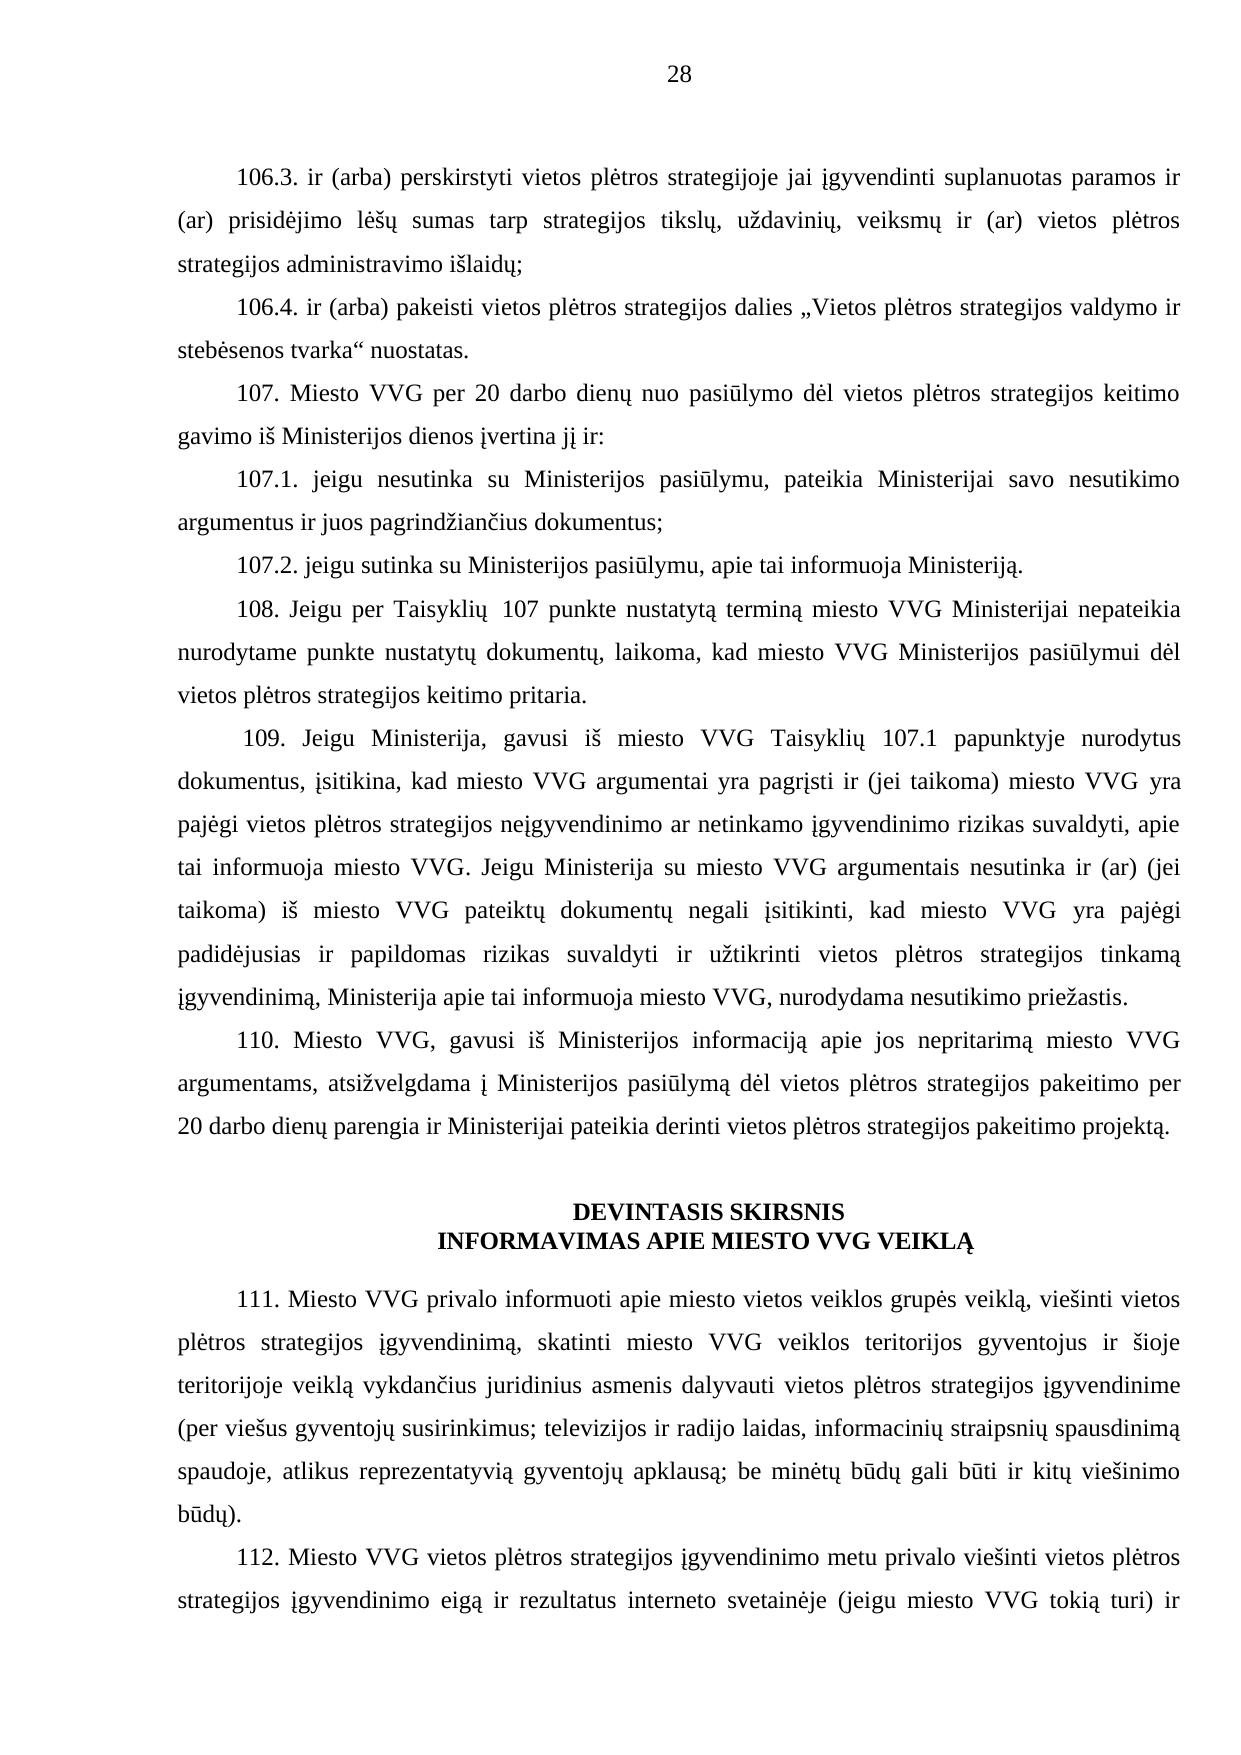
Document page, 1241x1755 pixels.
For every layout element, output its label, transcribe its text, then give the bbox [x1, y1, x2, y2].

text DEVINTASIS SKIRSNIS [177, 1197, 1181, 1226]
text 111. Miesto VVG privalo informuoti apie miesto vietos veiklos grupės veiklą, viešinti vietos plėtros strategijos įgyvendinimą, skatinti miesto VVG veiklos teritorijos gyventojus ir šioje teritorijoje veiklą vykdančius juridinius asmenis dalyvauti vietos plėtros strategijos įgyvendinime (per viešus gyventojų susirinkimus; televizijos ir radijo laidas, informacinių straipsnių spausdinimą spaudoje, atlikus reprezentatyvią gyventojų apklausą; be minėtų būdų gali būti ir kitų viešinimo būdų). [177, 1284, 1181, 1528]
text 107.2. jeigu sutinka su Ministerijos pasiūlymu, apie tai informuoja Ministeriją. [177, 551, 1181, 579]
text 107. Miesto VVG per 20 darbo dienų nuo pasiūlymo dėl vietos plėtros strategijos keitimo gavimo iš Ministerijos dienos įvertina jį ir: [177, 378, 1181, 450]
text 106.3. ir (arba) perskirstyti vietos plėtros strategijoje jai įgyvendinti suplanuotas paramos ir (ar) prisidėjimo lėšų sumas tarp strategijos tikslų, uždavinių, veiksmų ir (ar) vietos plėtros strategijos administravimo išlaidų; [177, 162, 1181, 277]
text 112. Miesto VVG vietos plėtros strategijos įgyvendinimo metu privalo viešinti vietos plėtros strategijos įgyvendinimo eigą ir rezultatus interneto svetainėje (jeigu miesto VVG tokią turi) ir [177, 1542, 1181, 1614]
text 110. Miesto VVG, gavusi iš Ministerijos informaciją apie jos nepritarimą miesto VVG argumentams, atsižvelgdama į Ministerijos pasiūlymą dėl vietos plėtros strategijos pakeitimo per 20 darbo dienų parengia ir Ministerijai pateikia derinti vietos plėtros strategijos pakeitimo projektą. [177, 1025, 1181, 1140]
text 108. Jeigu per Taisyklių 107 punkte nustatytą terminą miesto VVG Ministerijai nepateikia nurodytame punkte nustatytų dokumentų, laikoma, kad miesto VVG Ministerijos pasiūlymui dėl vietos plėtros strategijos keitimo pritaria. [177, 594, 1181, 709]
text INFORMAVIMAS APIE MIESTO VVG VEIKLĄ [177, 1226, 1181, 1255]
text 109. Jeigu Ministerija, gavusi iš miesto VVG Taisyklių 107.1 papunktyje nurodytus dokumentus, įsitikina, kad miesto VVG argumentai yra pagrįsti ir (jei taikoma) miesto VVG yra pajėgi vietos plėtros strategijos neįgyvendinimo ar netinkamo įgyvendinimo rizikas suvaldyti, apie tai informuoja miesto VVG. Jeigu Ministerija su miesto VVG argumentais nesutinka ir (ar) (jei taikoma) iš miesto VVG pateiktų dokumentų negali įsitikinti, kad miesto VVG yra pajėgi padidėjusias ir papildomas rizikas suvaldyti ir užtikrinti vietos plėtros strategijos tinkamą įgyvendinimą, Ministerija apie tai informuoja miesto VVG, nurodydama nesutikimo priežastis. [177, 723, 1181, 1011]
text 106.4. ir (arba) pakeisti vietos plėtros strategijos dalies „Vietos plėtros strategijos valdymo ir stebėsenos tvarka“ nuostatas. [177, 292, 1181, 364]
text 107.1. jeigu nesutinka su Ministerijos pasiūlymu, pateikia Ministerijai savo nesutikimo argumentus ir juos pagrindžiančius dokumentus; [177, 464, 1181, 536]
